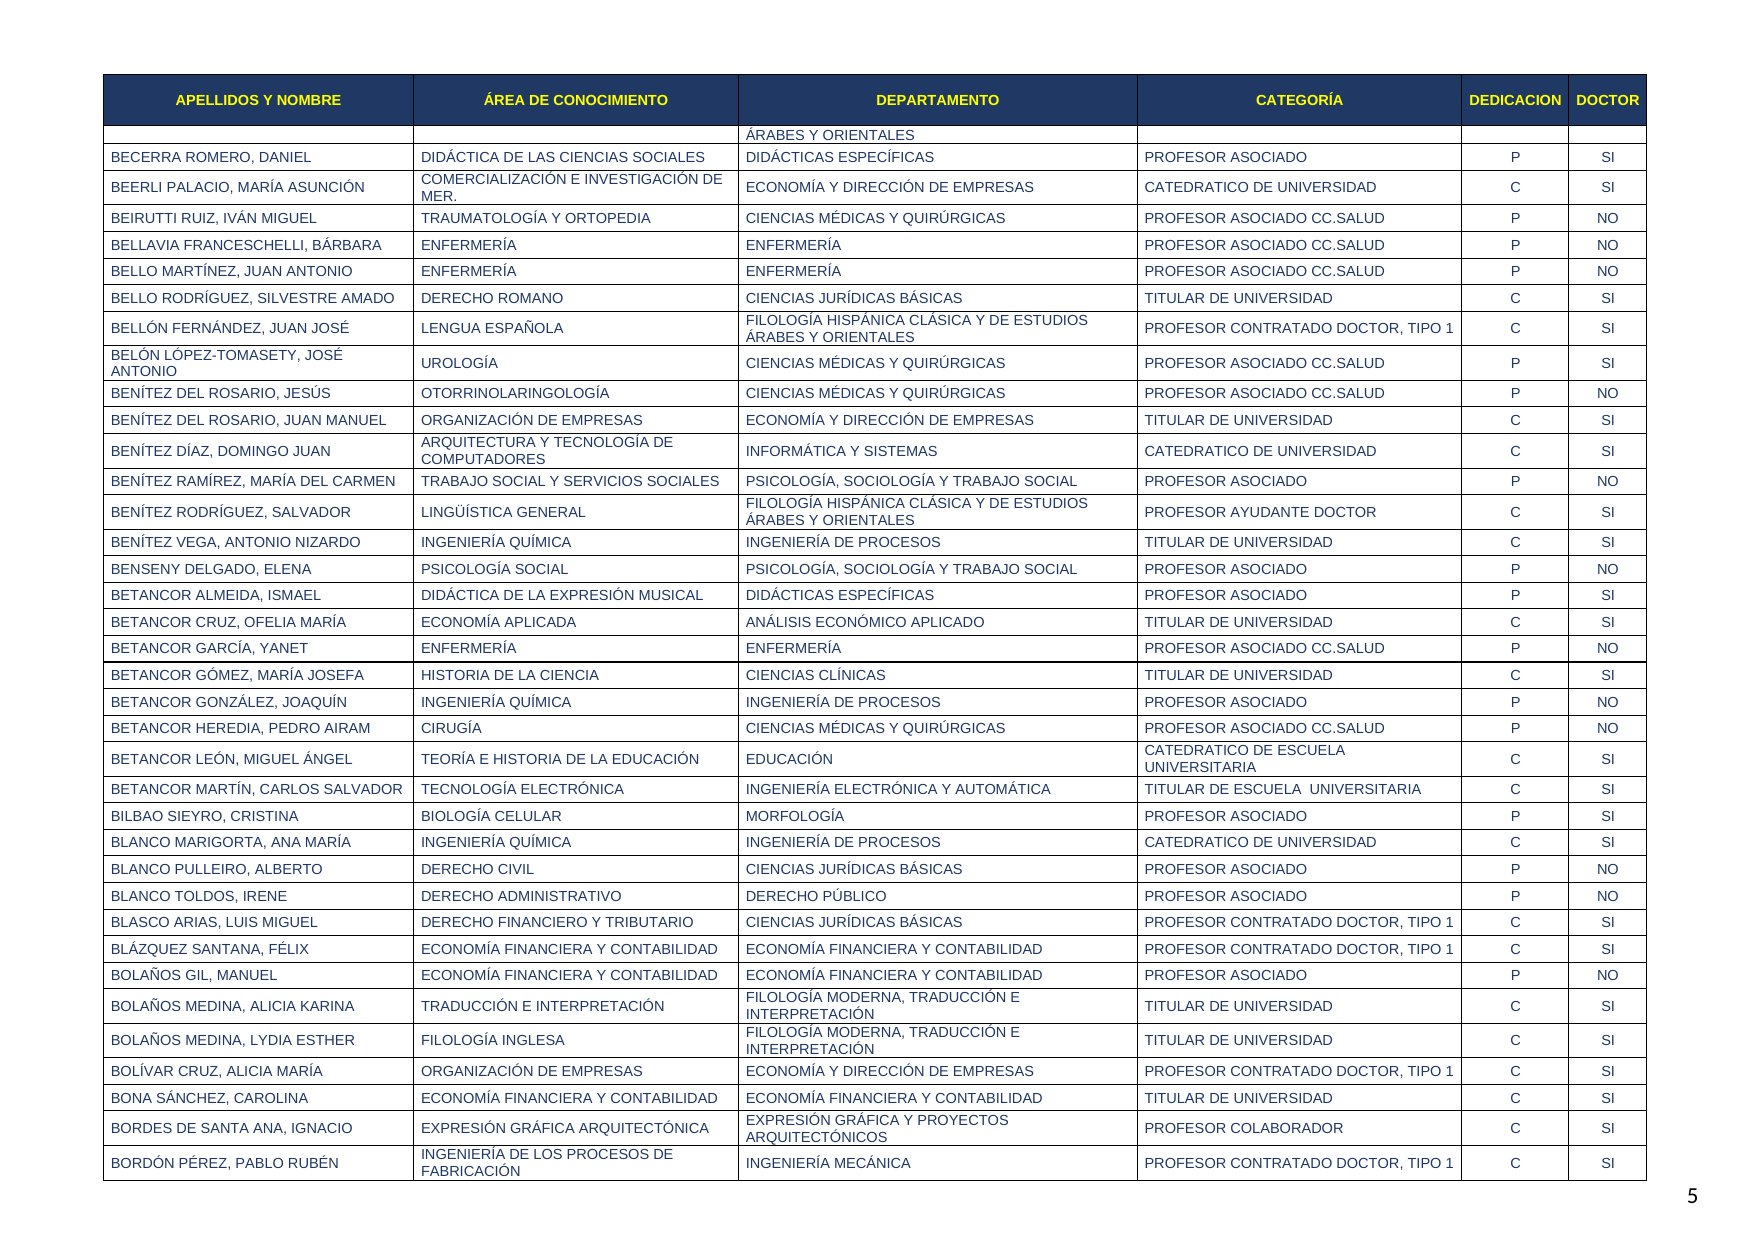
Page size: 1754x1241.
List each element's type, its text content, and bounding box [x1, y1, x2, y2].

table_cell CATEDRATICO DE UNIVERSIDAD [1138, 434, 1461, 467]
table_cell TITULAR DE UNIVERSIDAD [1138, 530, 1461, 555]
table_cell BECERRA ROMERO, DANIEL [104, 144, 413, 170]
table_cell TRABAJO SOCIAL Y SERVICIOS SOCIALES [414, 469, 738, 494]
table_cell P [1462, 205, 1568, 231]
table_cell BEIRUTTI RUIZ, IVÁN MIGUEL [104, 205, 413, 231]
table_cell ECONOMÍA FINANCIERA Y CONTABILIDAD [414, 1085, 738, 1110]
table_cell EXPRESIÓN GRÁFICA ARQUITECTÓNICA [414, 1111, 738, 1145]
table_cell PROFESOR ASOCIADO CC.SALUD [1138, 381, 1461, 406]
table_cell ENFERMERÍA [739, 259, 1137, 284]
table_header ÁREA DE CONOCIMIENTO [414, 75, 738, 125]
table_cell NO [1569, 259, 1646, 284]
table_cell DERECHO PÚBLICO [739, 883, 1137, 908]
table_cell SI [1569, 495, 1646, 528]
table_cell INGENIERÍA QUÍMICA [414, 530, 738, 555]
table_cell SI [1569, 434, 1646, 467]
table_cell DIDÁCTICA DE LAS CIENCIAS SOCIALES [414, 144, 738, 170]
table_cell INGENIERÍA DE LOS PROCESOS DE FABRICACIÓN [414, 1146, 738, 1179]
table_cell BILBAO SIEYRO, CRISTINA [104, 803, 413, 829]
table_cell ECONOMÍA FINANCIERA Y CONTABILIDAD [414, 936, 738, 962]
table_cell [1462, 126, 1568, 143]
table_cell C [1462, 989, 1568, 1023]
table_cell BETANCOR CRUZ, OFELIA MARÍA [104, 609, 413, 635]
table_header CATEGORÍA [1138, 75, 1461, 125]
table_cell OTORRINOLARINGOLOGÍA [414, 381, 738, 406]
table_cell INGENIERÍA MECÁNICA [739, 1146, 1137, 1179]
table_cell [104, 126, 413, 143]
table_cell PROFESOR ASOCIADO [1138, 963, 1461, 988]
table_cell BETANCOR HEREDIA, PEDRO AIRAM [104, 716, 413, 741]
table_cell C [1462, 830, 1568, 855]
table_cell P [1462, 232, 1568, 257]
table_cell PROFESOR ASOCIADO [1138, 689, 1461, 714]
table_cell P [1462, 346, 1568, 380]
table_cell TEORÍA E HISTORIA DE LA EDUCACIÓN [414, 742, 738, 776]
table_cell C [1462, 285, 1568, 311]
table_cell [1138, 126, 1461, 143]
table_cell INFORMÁTICA Y SISTEMAS [739, 434, 1137, 467]
table_cell C [1462, 171, 1568, 204]
table_cell CIRUGÍA [414, 716, 738, 741]
table_cell PROFESOR ASOCIADO CC.SALUD [1138, 716, 1461, 741]
table_cell C [1462, 530, 1568, 555]
table_cell INGENIERÍA QUÍMICA [414, 689, 738, 714]
table_cell ENFERMERÍA [739, 636, 1137, 661]
table_cell BENÍTEZ DEL ROSARIO, JESÚS [104, 381, 413, 406]
table_cell SI [1569, 285, 1646, 311]
table_cell PROFESOR CONTRATADO DOCTOR, TIPO 1 [1138, 1146, 1461, 1179]
table_cell NO [1569, 381, 1646, 406]
table_cell BELLAVIA FRANCESCHELLI, BÁRBARA [104, 232, 413, 257]
table_cell TITULAR DE UNIVERSIDAD [1138, 1085, 1461, 1110]
table_cell C [1462, 663, 1568, 688]
table_cell BOLAÑOS MEDINA, ALICIA KARINA [104, 989, 413, 1023]
table_cell SI [1569, 989, 1646, 1023]
table_cell DIDÁCTICAS ESPECÍFICAS [739, 583, 1137, 608]
table_header DEDICACION [1462, 75, 1568, 125]
table_cell CIENCIAS MÉDICAS Y QUIRÚRGICAS [739, 205, 1137, 231]
table_cell CIENCIAS CLÍNICAS [739, 663, 1137, 688]
table_cell BORDES DE SANTA ANA, IGNACIO [104, 1111, 413, 1145]
table_cell BENSENY DELGADO, ELENA [104, 556, 413, 582]
table_cell P [1462, 144, 1568, 170]
table_cell PROFESOR AYUDANTE DOCTOR [1138, 495, 1461, 528]
table_cell C [1462, 1058, 1568, 1084]
table_cell TECNOLOGÍA ELECTRÓNICA [414, 777, 738, 802]
table_cell ECONOMÍA FINANCIERA Y CONTABILIDAD [414, 963, 738, 988]
table_cell FILOLOGÍA HISPÁNICA CLÁSICA Y DE ESTUDIOS ÁRABES Y ORIENTALES [739, 312, 1137, 345]
table_cell DIDÁCTICAS ESPECÍFICAS [739, 144, 1137, 170]
table_cell SI [1569, 530, 1646, 555]
table_cell ECONOMÍA Y DIRECCIÓN DE EMPRESAS [739, 407, 1137, 433]
table_cell ORGANIZACIÓN DE EMPRESAS [414, 1058, 738, 1084]
table_cell C [1462, 609, 1568, 635]
table_cell INGENIERÍA QUÍMICA [414, 830, 738, 855]
table_cell TITULAR DE UNIVERSIDAD [1138, 285, 1461, 311]
table_cell P [1462, 883, 1568, 908]
table_cell P [1462, 469, 1568, 494]
table_cell PROFESOR ASOCIADO CC.SALUD [1138, 205, 1461, 231]
table_cell BETANCOR GONZÁLEZ, JOAQUÍN [104, 689, 413, 714]
table_cell ECONOMÍA FINANCIERA Y CONTABILIDAD [739, 963, 1137, 988]
table_cell CIENCIAS MÉDICAS Y QUIRÚRGICAS [739, 716, 1137, 741]
table_cell EXPRESIÓN GRÁFICA Y PROYECTOS ARQUITECTÓNICOS [739, 1111, 1137, 1145]
table_cell BOLAÑOS GIL, MANUEL [104, 963, 413, 988]
table_cell BEERLI PALACIO, MARÍA ASUNCIÓN [104, 171, 413, 204]
table_cell NO [1569, 963, 1646, 988]
table_cell BORDÓN PÉREZ, PABLO RUBÉN [104, 1146, 413, 1179]
table_cell DERECHO ROMANO [414, 285, 738, 311]
table_cell BENÍTEZ RAMÍREZ, MARÍA DEL CARMEN [104, 469, 413, 494]
table_cell PROFESOR ASOCIADO [1138, 556, 1461, 582]
table_cell SI [1569, 1058, 1646, 1084]
table_cell PROFESOR ASOCIADO [1138, 883, 1461, 908]
table_cell PSICOLOGÍA, SOCIOLOGÍA Y TRABAJO SOCIAL [739, 469, 1137, 494]
table_cell P [1462, 583, 1568, 608]
table_cell ECONOMÍA FINANCIERA Y CONTABILIDAD [739, 936, 1137, 962]
table_cell SI [1569, 144, 1646, 170]
table_cell PROFESOR ASOCIADO [1138, 144, 1461, 170]
table_cell INGENIERÍA ELECTRÓNICA Y AUTOMÁTICA [739, 777, 1137, 802]
table_cell C [1462, 495, 1568, 528]
table_cell PROFESOR ASOCIADO CC.SALUD [1138, 346, 1461, 380]
table_cell BONA SÁNCHEZ, CAROLINA [104, 1085, 413, 1110]
table_cell C [1462, 1085, 1568, 1110]
table_cell TITULAR DE ESCUELA UNIVERSITARIA [1138, 777, 1461, 802]
table_cell PSICOLOGÍA SOCIAL [414, 556, 738, 582]
table_cell BLÁZQUEZ SANTANA, FÉLIX [104, 936, 413, 962]
table_cell SI [1569, 346, 1646, 380]
table_cell PROFESOR CONTRATADO DOCTOR, TIPO 1 [1138, 936, 1461, 962]
table_cell DERECHO ADMINISTRATIVO [414, 883, 738, 908]
table_cell PROFESOR ASOCIADO CC.SALUD [1138, 259, 1461, 284]
table_cell INGENIERÍA DE PROCESOS [739, 530, 1137, 555]
table_cell NO [1569, 232, 1646, 257]
table_cell CIENCIAS JURÍDICAS BÁSICAS [739, 910, 1137, 935]
table_cell CIENCIAS MÉDICAS Y QUIRÚRGICAS [739, 346, 1137, 380]
table_cell SI [1569, 609, 1646, 635]
table_cell SI [1569, 1111, 1646, 1145]
table_cell C [1462, 1024, 1568, 1057]
table_cell ECONOMÍA Y DIRECCIÓN DE EMPRESAS [739, 171, 1137, 204]
table_cell BETANCOR MARTÍN, CARLOS SALVADOR [104, 777, 413, 802]
table_cell NO [1569, 856, 1646, 882]
table_cell SI [1569, 1024, 1646, 1057]
table_cell C [1462, 1111, 1568, 1145]
table_cell PROFESOR CONTRATADO DOCTOR, TIPO 1 [1138, 312, 1461, 345]
table_cell CATEDRATICO DE UNIVERSIDAD [1138, 830, 1461, 855]
table_cell CIENCIAS MÉDICAS Y QUIRÚRGICAS [739, 381, 1137, 406]
table_cell BENÍTEZ RODRÍGUEZ, SALVADOR [104, 495, 413, 528]
table_cell CATEDRATICO DE UNIVERSIDAD [1138, 171, 1461, 204]
table_cell COMERCIALIZACIÓN E INVESTIGACIÓN DE MER. [414, 171, 738, 204]
table_cell ARQUITECTURA Y TECNOLOGÍA DE COMPUTADORES [414, 434, 738, 467]
table_cell CATEDRATICO DE ESCUELA UNIVERSITARIA [1138, 742, 1461, 776]
table_cell C [1462, 936, 1568, 962]
table_cell ORGANIZACIÓN DE EMPRESAS [414, 407, 738, 433]
table_cell FILOLOGÍA MODERNA, TRADUCCIÓN E INTERPRETACIÓN [739, 1024, 1137, 1057]
table_cell BIOLOGÍA CELULAR [414, 803, 738, 829]
table_cell ENFERMERÍA [414, 232, 738, 257]
table_cell PROFESOR ASOCIADO [1138, 856, 1461, 882]
table_cell BOLAÑOS MEDINA, LYDIA ESTHER [104, 1024, 413, 1057]
table_cell ECONOMÍA Y DIRECCIÓN DE EMPRESAS [739, 1058, 1137, 1084]
table_cell BELLO RODRÍGUEZ, SILVESTRE AMADO [104, 285, 413, 311]
table_cell SI [1569, 583, 1646, 608]
table_cell BLANCO PULLEIRO, ALBERTO [104, 856, 413, 882]
table_cell DERECHO FINANCIERO Y TRIBUTARIO [414, 910, 738, 935]
table_cell TITULAR DE UNIVERSIDAD [1138, 1024, 1461, 1057]
table_cell SI [1569, 1146, 1646, 1179]
table_cell C [1462, 742, 1568, 776]
table_cell BELLO MARTÍNEZ, JUAN ANTONIO [104, 259, 413, 284]
table_cell TITULAR DE UNIVERSIDAD [1138, 609, 1461, 635]
table_cell P [1462, 803, 1568, 829]
table_cell C [1462, 434, 1568, 467]
table_cell SI [1569, 407, 1646, 433]
table_cell NO [1569, 636, 1646, 661]
table_cell PSICOLOGÍA, SOCIOLOGÍA Y TRABAJO SOCIAL [739, 556, 1137, 582]
table_cell HISTORIA DE LA CIENCIA [414, 663, 738, 688]
table_cell INGENIERÍA DE PROCESOS [739, 689, 1137, 714]
table_cell BLASCO ARIAS, LUIS MIGUEL [104, 910, 413, 935]
table_cell TITULAR DE UNIVERSIDAD [1138, 407, 1461, 433]
table_cell FILOLOGÍA HISPÁNICA CLÁSICA Y DE ESTUDIOS ÁRABES Y ORIENTALES [739, 495, 1137, 528]
table_cell P [1462, 556, 1568, 582]
table_cell BENÍTEZ VEGA, ANTONIO NIZARDO [104, 530, 413, 555]
table_cell ECONOMÍA FINANCIERA Y CONTABILIDAD [739, 1085, 1137, 1110]
table_cell DIDÁCTICA DE LA EXPRESIÓN MUSICAL [414, 583, 738, 608]
table_cell TITULAR DE UNIVERSIDAD [1138, 663, 1461, 688]
table_cell TRADUCCIÓN E INTERPRETACIÓN [414, 989, 738, 1023]
table_cell NO [1569, 716, 1646, 741]
table_cell UROLOGÍA [414, 346, 738, 380]
table_cell C [1462, 777, 1568, 802]
table_cell BELÓN LÓPEZ-TOMASETY, JOSÉ ANTONIO [104, 346, 413, 380]
table_cell CIENCIAS JURÍDICAS BÁSICAS [739, 285, 1137, 311]
table_cell SI [1569, 777, 1646, 802]
table_cell PROFESOR ASOCIADO CC.SALUD [1138, 636, 1461, 661]
table_cell NO [1569, 556, 1646, 582]
table_cell BETANCOR ALMEIDA, ISMAEL [104, 583, 413, 608]
table_cell BLANCO MARIGORTA, ANA MARÍA [104, 830, 413, 855]
table_cell SI [1569, 171, 1646, 204]
table_cell SI [1569, 830, 1646, 855]
table_cell [414, 126, 738, 143]
table_cell TITULAR DE UNIVERSIDAD [1138, 989, 1461, 1023]
table_cell PROFESOR ASOCIADO CC.SALUD [1138, 232, 1461, 257]
table_cell NO [1569, 883, 1646, 908]
table_cell PROFESOR CONTRATADO DOCTOR, TIPO 1 [1138, 910, 1461, 935]
table_cell ENFERMERÍA [414, 259, 738, 284]
table_cell PROFESOR ASOCIADO [1138, 469, 1461, 494]
table_cell P [1462, 963, 1568, 988]
table_header DOCTOR [1569, 75, 1646, 125]
table_cell C [1462, 1146, 1568, 1179]
table_cell P [1462, 381, 1568, 406]
table_header APELLIDOS Y NOMBRE [104, 75, 413, 125]
table_cell SI [1569, 742, 1646, 776]
table_cell SI [1569, 803, 1646, 829]
table_cell BENÍTEZ DÍAZ, DOMINGO JUAN [104, 434, 413, 467]
table_cell C [1462, 312, 1568, 345]
table_cell NO [1569, 689, 1646, 714]
table_cell SI [1569, 312, 1646, 345]
table_cell P [1462, 689, 1568, 714]
table_cell SI [1569, 936, 1646, 962]
table_cell ECONOMÍA APLICADA [414, 609, 738, 635]
table_cell LINGÜÍSTICA GENERAL [414, 495, 738, 528]
table_cell P [1462, 636, 1568, 661]
table_cell ÁRABES Y ORIENTALES [739, 126, 1137, 143]
table_cell MORFOLOGÍA [739, 803, 1137, 829]
table_cell [1569, 126, 1646, 143]
table_cell BETANCOR GÓMEZ, MARÍA JOSEFA [104, 663, 413, 688]
table_cell ENFERMERÍA [739, 232, 1137, 257]
table_cell BETANCOR LEÓN, MIGUEL ÁNGEL [104, 742, 413, 776]
table_cell BENÍTEZ DEL ROSARIO, JUAN MANUEL [104, 407, 413, 433]
table_cell P [1462, 259, 1568, 284]
table_cell SI [1569, 1085, 1646, 1110]
table_cell NO [1569, 469, 1646, 494]
table_cell ANÁLISIS ECONÓMICO APLICADO [739, 609, 1137, 635]
table_cell SI [1569, 663, 1646, 688]
table_cell NO [1569, 205, 1646, 231]
table_cell FILOLOGÍA MODERNA, TRADUCCIÓN E INTERPRETACIÓN [739, 989, 1137, 1023]
table_cell TRAUMATOLOGÍA Y ORTOPEDIA [414, 205, 738, 231]
table_header DEPARTAMENTO [739, 75, 1137, 125]
table_cell PROFESOR ASOCIADO [1138, 583, 1461, 608]
table_cell BOLÍVAR CRUZ, ALICIA MARÍA [104, 1058, 413, 1084]
table_cell LENGUA ESPAÑOLA [414, 312, 738, 345]
table_cell BETANCOR GARCÍA, YANET [104, 636, 413, 661]
table_cell EDUCACIÓN [739, 742, 1137, 776]
table_cell PROFESOR COLABORADOR [1138, 1111, 1461, 1145]
table_cell P [1462, 856, 1568, 882]
table_cell BELLÓN FERNÁNDEZ, JUAN JOSÉ [104, 312, 413, 345]
table_cell PROFESOR ASOCIADO [1138, 803, 1461, 829]
table_cell C [1462, 407, 1568, 433]
table_cell BLANCO TOLDOS, IRENE [104, 883, 413, 908]
table_cell P [1462, 716, 1568, 741]
table_cell SI [1569, 910, 1646, 935]
table_cell ENFERMERÍA [414, 636, 738, 661]
table_cell CIENCIAS JURÍDICAS BÁSICAS [739, 856, 1137, 882]
table_cell FILOLOGÍA INGLESA [414, 1024, 738, 1057]
table_cell DERECHO CIVIL [414, 856, 738, 882]
table_cell INGENIERÍA DE PROCESOS [739, 830, 1137, 855]
table_cell C [1462, 910, 1568, 935]
table_cell PROFESOR CONTRATADO DOCTOR, TIPO 1 [1138, 1058, 1461, 1084]
